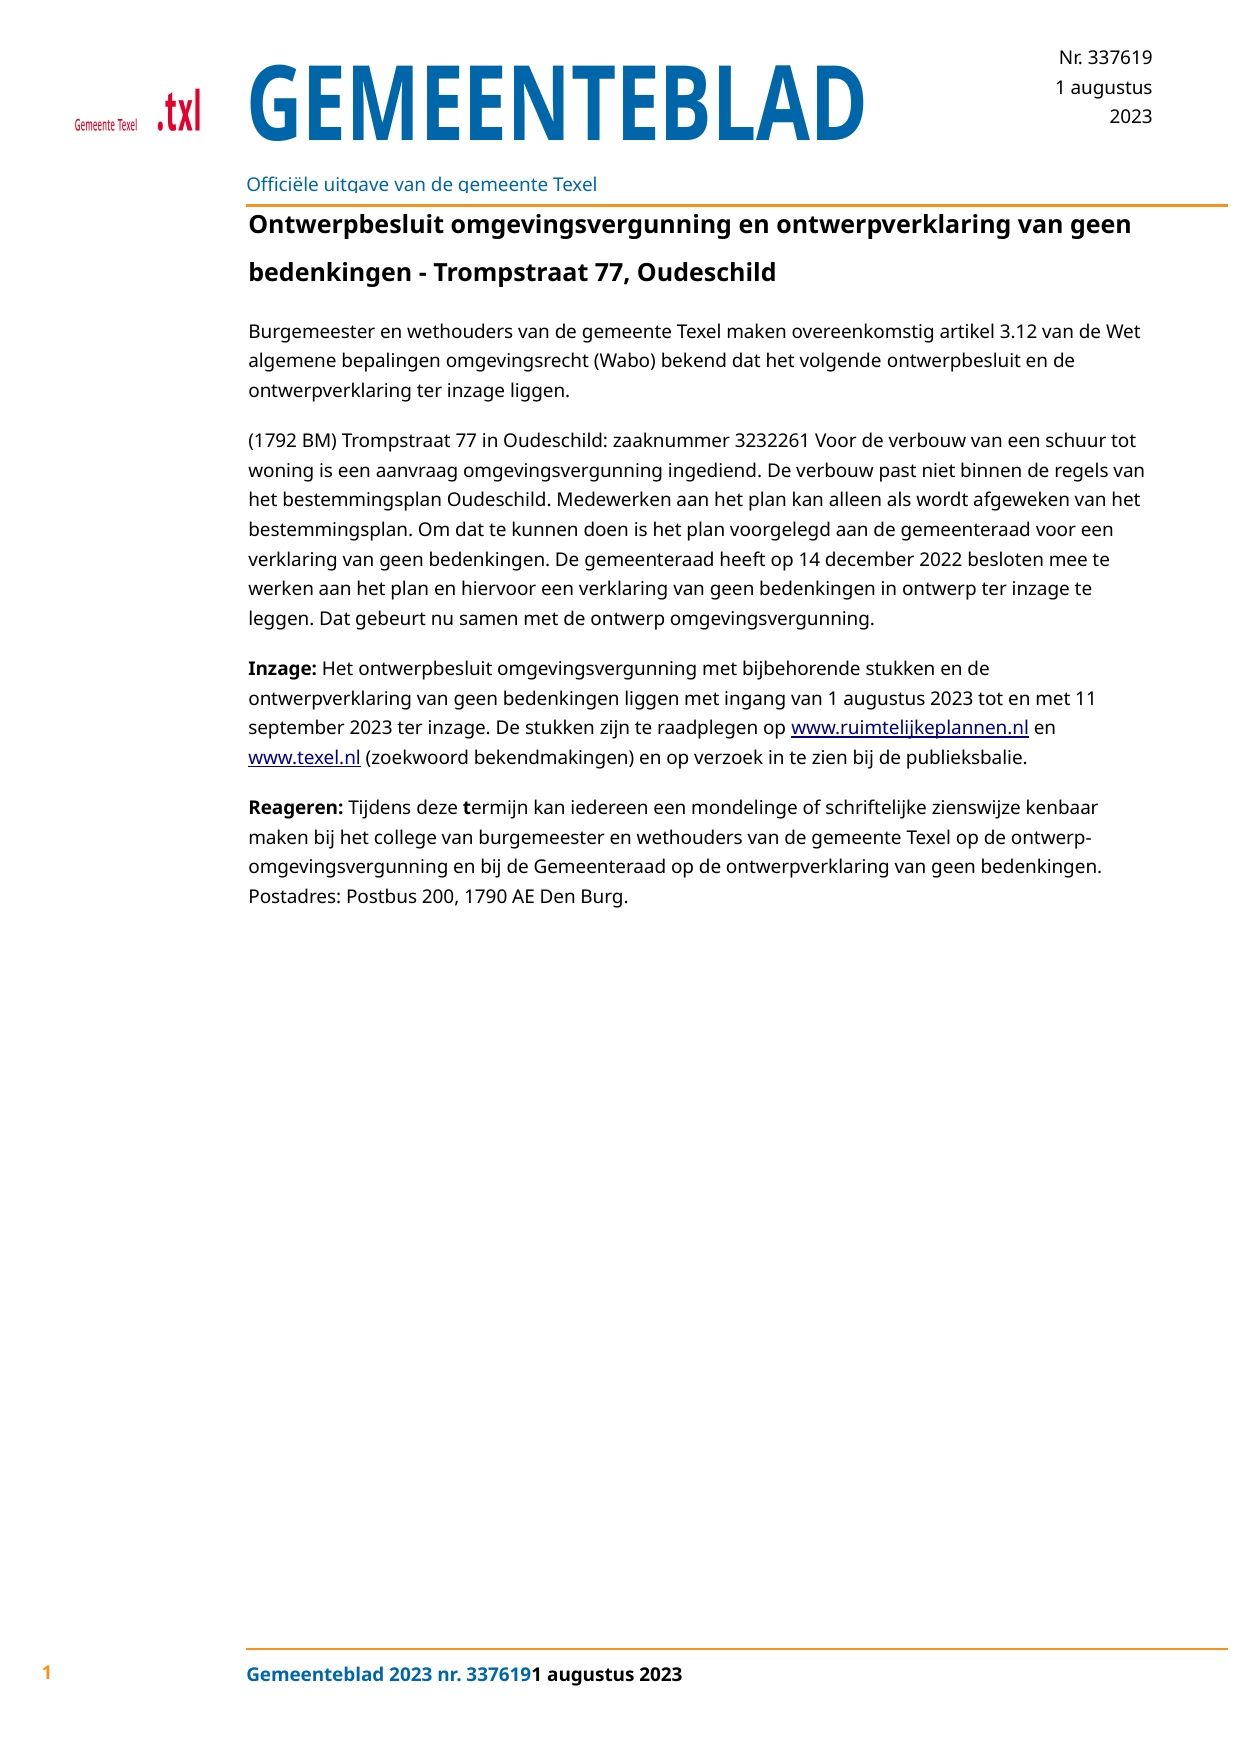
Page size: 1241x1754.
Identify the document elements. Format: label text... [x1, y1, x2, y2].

text Reageren: Tijdens deze termijn kan iedereen een mondelinge of schriftelijke zienswijze kenbaar maken bij het college van burgemeester en wethouders van de gemeente Texel op de ontwerp-omgevingsvergunning en bij de Gemeenteraad op de ontwerpverklaring van geen bedenkingen. Postadres: Postbus 200, 1790 AE Den Burg. [248, 794, 1152, 909]
text Inzage: Het ontwerpbesluit omgevingsvergunning met bijbehorende stukken en de ontwerpverklaring van geen bedenkingen liggen met ingang van 1 augustus 2023 tot en met 11 september 2023 ter inzage. De stukken zijn te raadplegen op www.ruimtelijkeplannen.nl en www.texel.nl (zoekwoord bekendmakingen) en op verzoek in te zien bij de publieksbalie. [248, 655, 1152, 770]
text (1792 BM) Trompstraat 77 in Oudeschild: zaaknummer 3232261 Voor de verbouw van een schuur tot woning is een aanvraag omgevingsvergunning ingediend. De verbouw past niet binnen de regels van het bestemmingsplan Oudeschild. Medewerken aan het plan kan alleen als wordt afgeweken van het bestemmingsplan. Om dat te kunnen doen is het plan voorgelegd aan de gemeenteraad voor een verklaring van geen bedenkingen. De gemeenteraad heeft op 14 december 2022 besloten mee te werken aan het plan en hiervoor een verklaring van geen bedenkingen in ontwerp ter inzage te leggen. Dat gebeurt nu samen met de ontwerp omgevingsvergunning. [248, 427, 1152, 631]
picture [41, 47, 231, 172]
text Burgemeester en wethouders van de gemeente Texel maken overeenkomstig artikel 3.12 van de Wet algemene bepalingen omgevingsrecht (Wabo) bekend dat het volgende ontwerpbesluit en de ontwerpverklaring ter inzage liggen. [248, 318, 1152, 403]
text Ontwerpbesluit omgevingsvergunning en ontwerpverklaring van geen bedenkingen - Trompstraat 77, Oudeschild [248, 207, 1152, 288]
